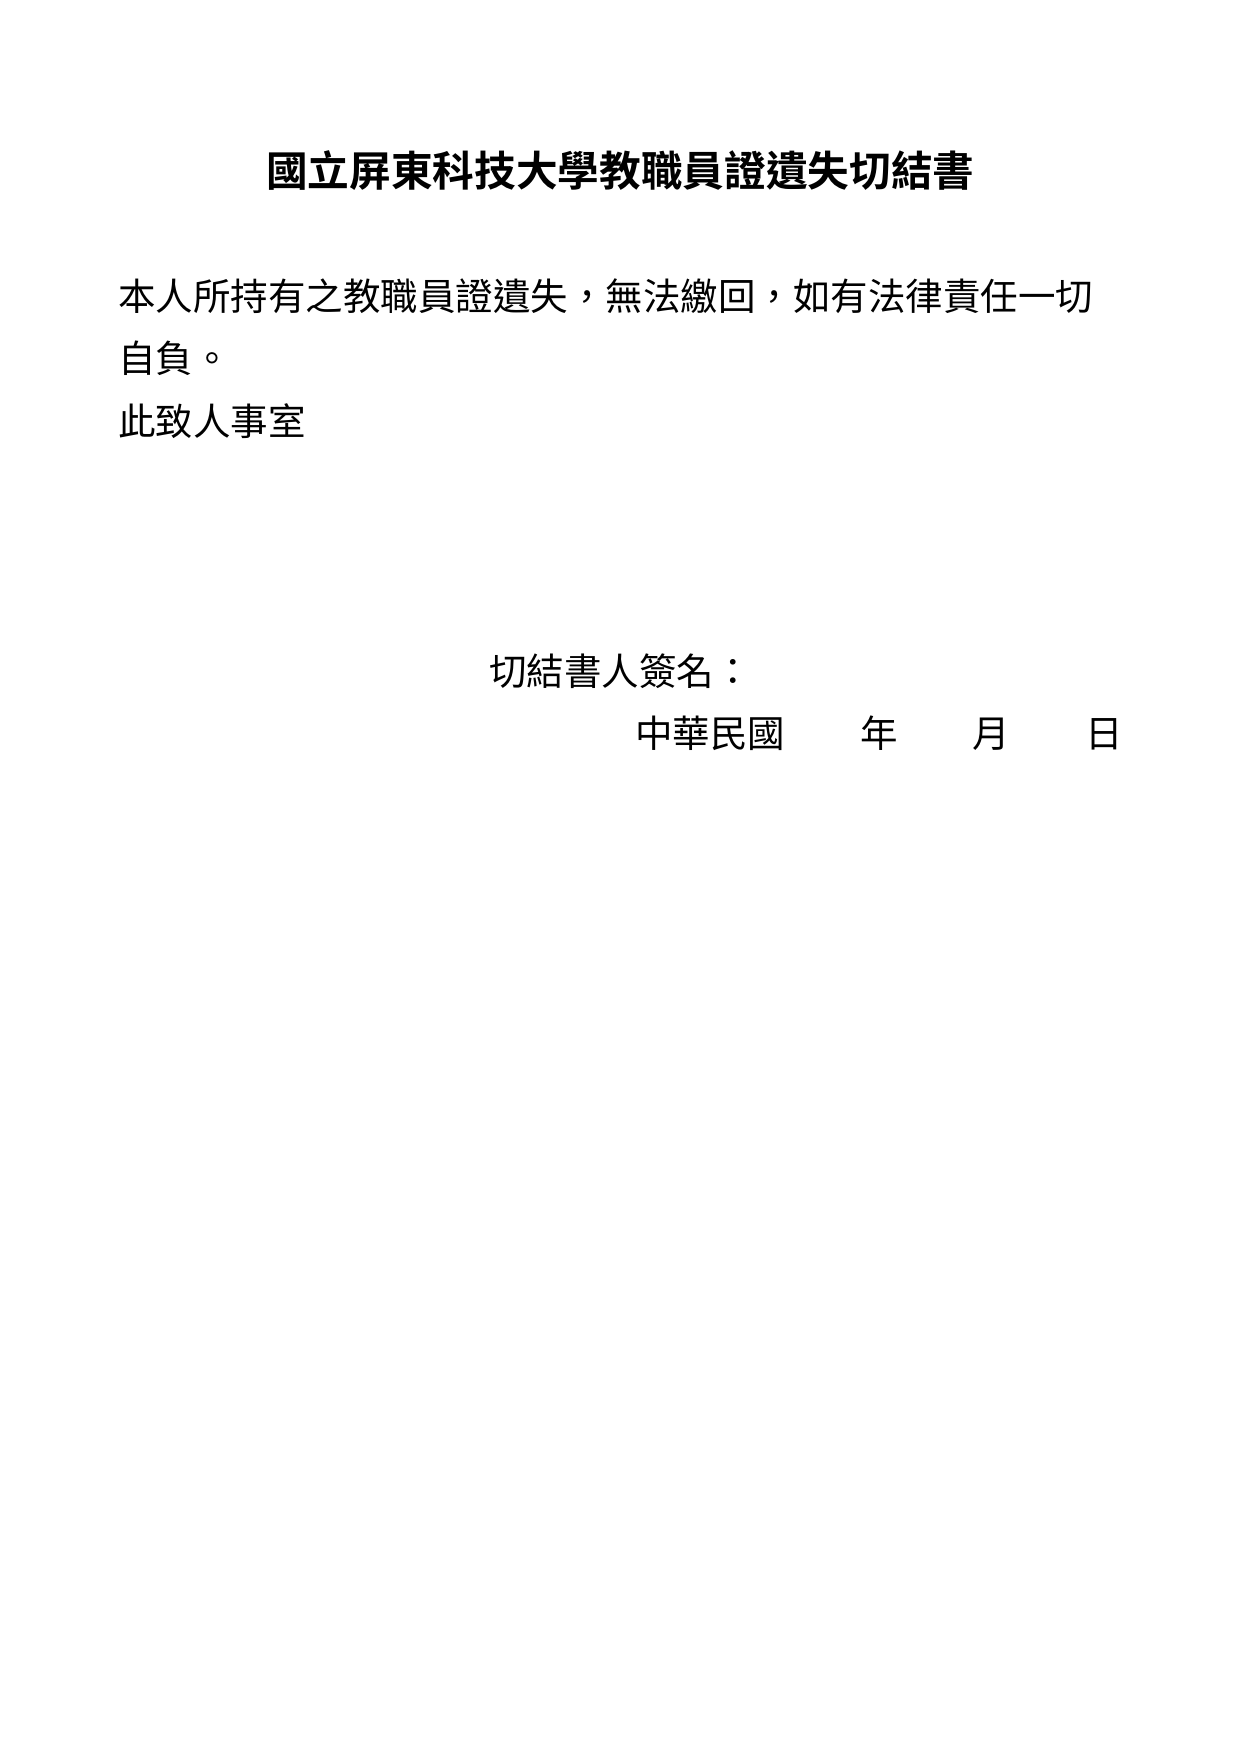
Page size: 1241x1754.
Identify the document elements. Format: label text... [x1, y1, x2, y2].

text 國立屏東科技大學教職員證遺失切結書 [118, 127, 1122, 189]
text 本人所持有之教職員證遺失，無法繳回，如有法律責任一切自負。 [118, 252, 1122, 377]
text 切結書人簽名： [118, 627, 1122, 689]
text 中華民國 年 月 日 [118, 689, 1122, 752]
text 此致人事室 [118, 377, 1122, 439]
